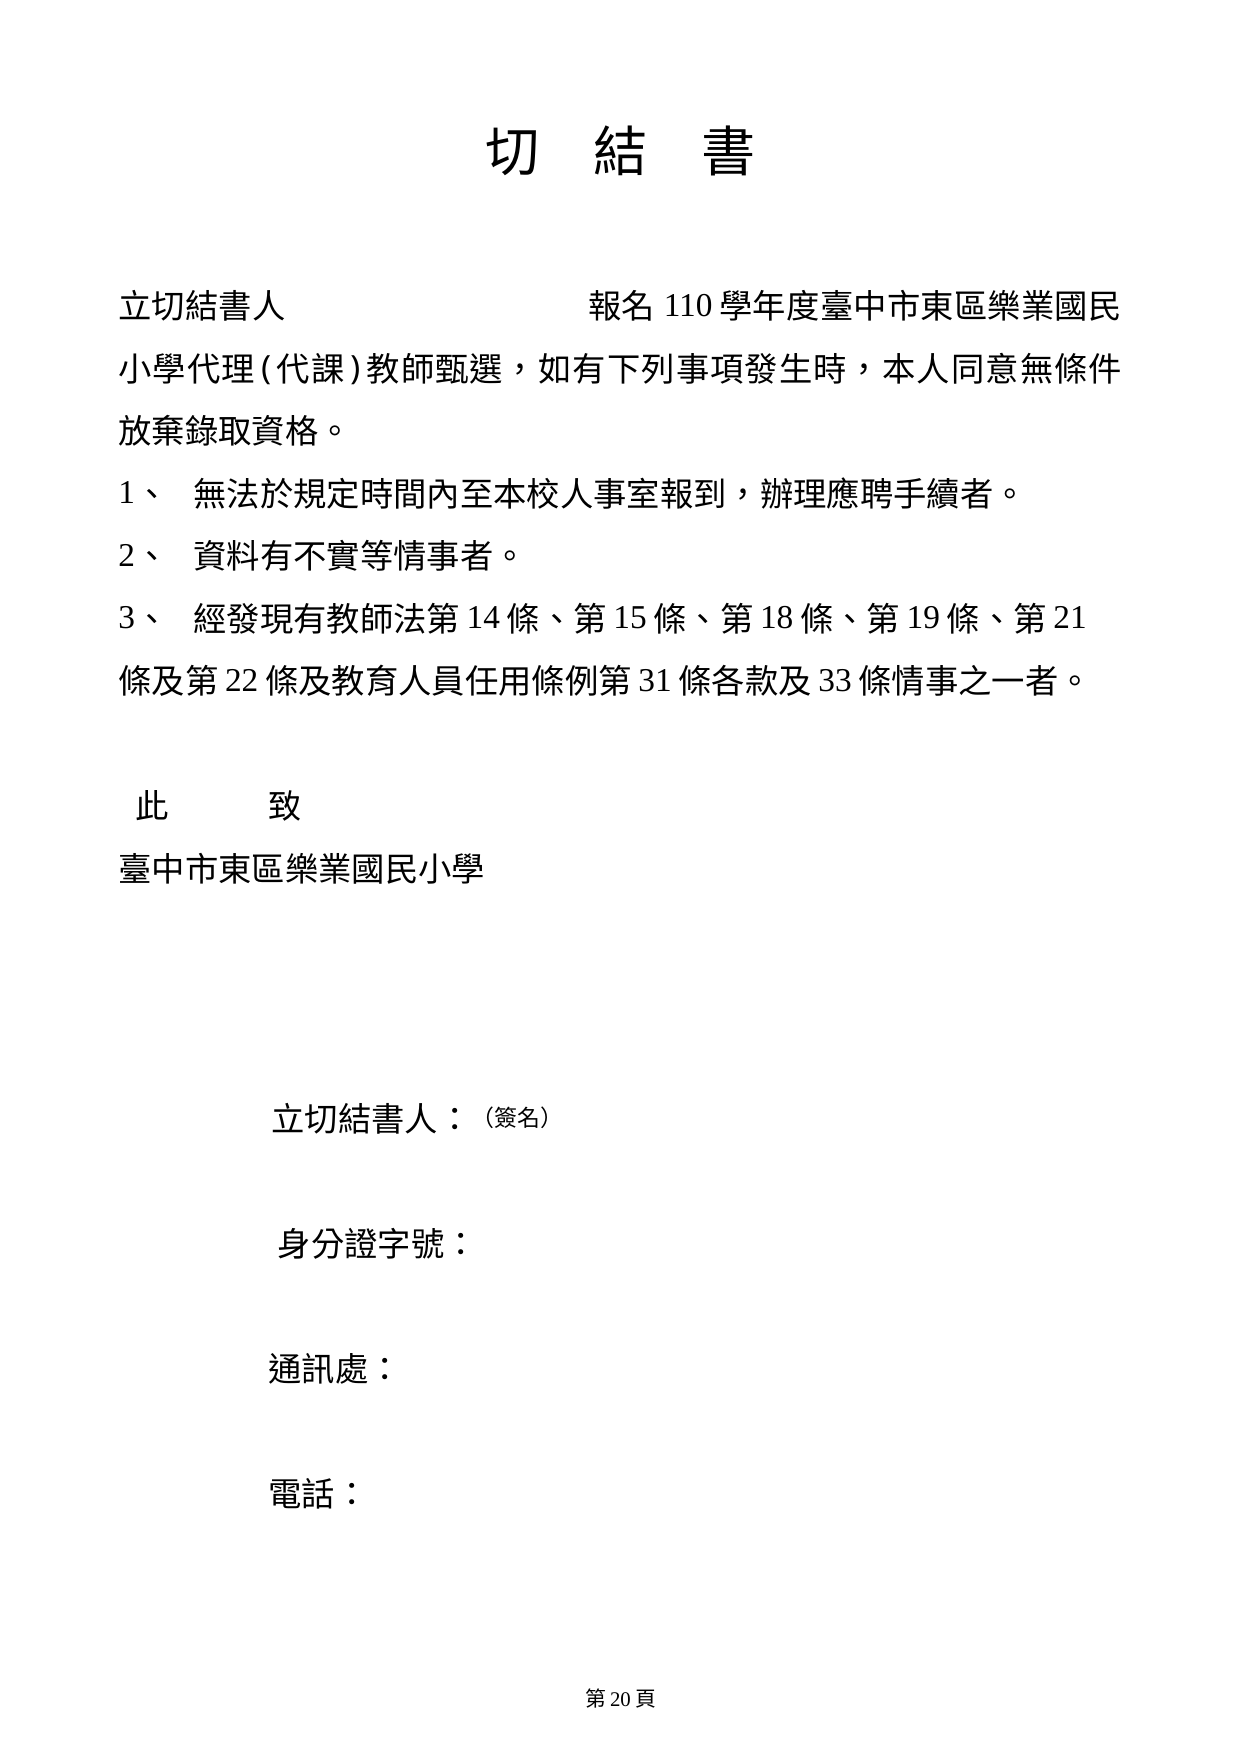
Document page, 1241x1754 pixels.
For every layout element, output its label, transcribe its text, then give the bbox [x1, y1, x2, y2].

text 身分證字號： [118, 1200, 1122, 1263]
text 立切結書人 報名110學年度臺中市東區樂業國民小學代理(代課)教師甄選，如有下列事項發生時，本人同意無條件放棄錄取資格。 [118, 263, 1122, 450]
list 經發現有教師法第14條、第15條、第18條、第19條、第21 [118, 575, 1122, 638]
text 條及第22條及教育人員任用條例第31條各款及33條情事之一者。 [118, 638, 1122, 700]
text 臺中市東區樂業國民小學 [118, 825, 1122, 888]
text 通訊處： [118, 1325, 1122, 1388]
text 此 致 [118, 763, 1122, 825]
list 無法於規定時間內至本校人事室報到，辦理應聘手續者。 [118, 450, 1122, 513]
text 切 結 書 [118, 75, 1122, 200]
text 立切結書人：（簽名） [118, 1075, 1122, 1138]
list 資料有不實等情事者。 [118, 513, 1122, 575]
text 電話： [118, 1450, 1122, 1513]
